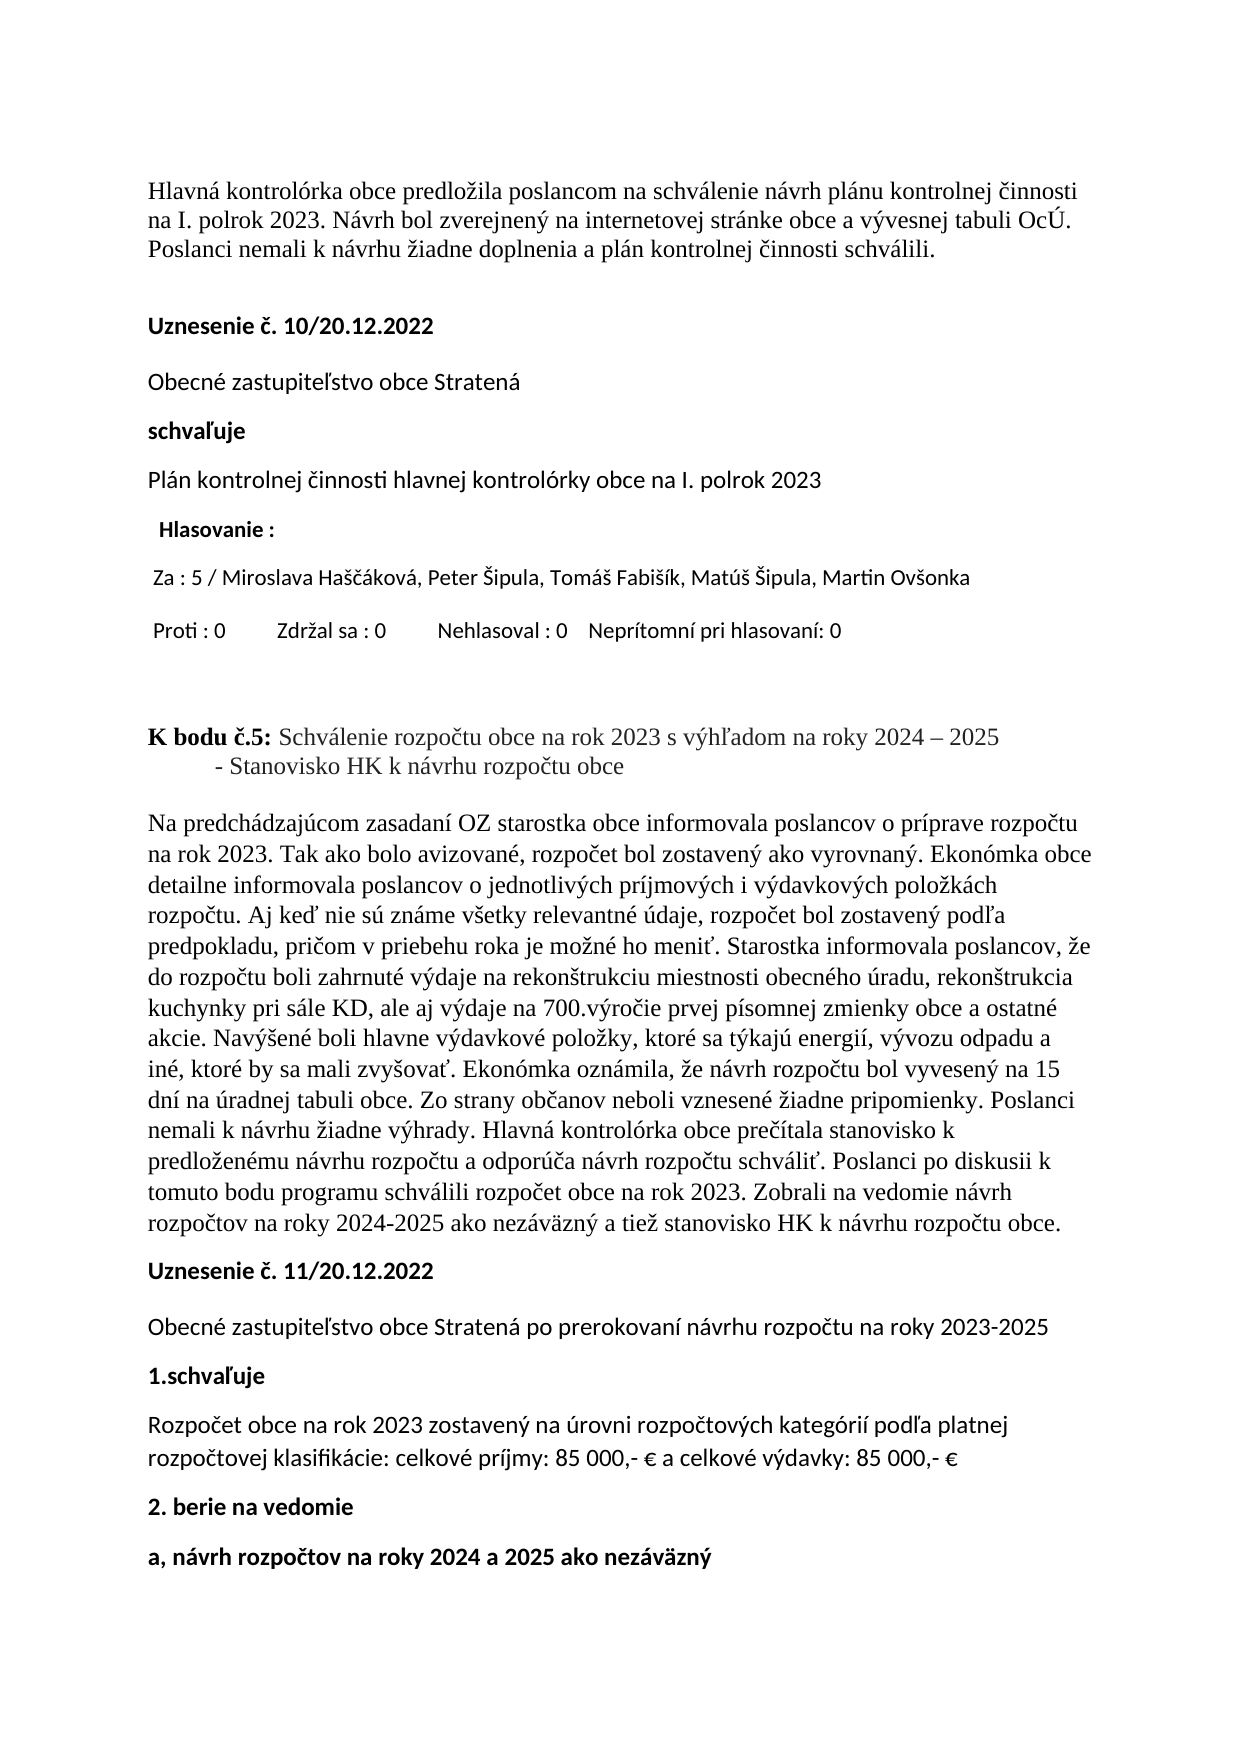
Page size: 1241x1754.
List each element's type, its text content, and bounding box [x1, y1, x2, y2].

text Plán kontrolnej činnosti hlavnej kontrolórky obce na I. polrok 2023 [148, 464, 1093, 495]
text 2. berie na vedomie [148, 1491, 1093, 1522]
text Uznesenie č. 11/20.12.2022 [148, 1255, 1093, 1286]
text Uznesenie č. 10/20.12.2022 [148, 310, 1093, 341]
text Proti : 0 Zdržal sa : 0 Nehlasoval : 0 Neprítomní pri hlasovaní: 0 [148, 616, 1093, 644]
text 1.schvaľuje [148, 1360, 1093, 1391]
text schvaľuje [148, 415, 1093, 446]
text K bodu č.5: Schválenie rozpočtu obce na rok 2023 s výhľadom na roky 2024 – 2025 [148, 722, 1093, 751]
text Obecné zastupiteľstvo obce Stratená [148, 366, 1093, 396]
text Rozpočet obce na rok 2023 zostavený na úrovni rozpočtových kategórií podľa platnej rozpočtovej klasifikácie: celkové príjmy: 85 000,- € a celkové výdavky: 85 000,- € [148, 1409, 1093, 1473]
text Na predchádzajúcom zasadaní OZ starostka obce informovala poslancov o príprave rozpočtu na rok 2023. Tak ako bolo avizované, rozpočet bol zostavený ako vyrovnaný. Ekonómka obce detailne informovala poslancov o jednotlivých príjmových i výdavkových položkách rozpočtu. Aj keď nie sú známe všetky relevantné údaje, rozpočet bol zostavený podľa predpokladu, pričom v priebehu roka je možné ho meniť. Starostka informovala poslancov, že do rozpočtu boli zahrnuté výdaje na rekonštrukciu miestnosti obecného úradu, rekonštrukcia kuchynky pri sále KD, ale aj výdaje na 700.výročie prvej písomnej zmienky obce a ostatné akcie. Navýšené boli hlavne výdavkové položky, ktoré sa týkajú energií, vývozu odpadu a iné, ktoré by sa mali zvyšovať. Ekonómka oznámila, že návrh rozpočtu bol vyvesený na 15 dní na úradnej tabuli obce. Zo strany občanov neboli vznesené žiadne pripomienky. Poslanci nemali k návrhu žiadne výhrady. Hlavná kontrolórka obce prečítala stanovisko k predloženému návrhu rozpočtu a odporúča návrh rozpočtu schváliť. Poslanci po diskusii k tomuto bodu programu schválili rozpočet obce na rok 2023. Zobrali na vedomie návrh rozpočtov na roky 2024-2025 ako nezáväzný a tiež stanovisko HK k návrhu rozpočtu obce. [148, 808, 1093, 1236]
text - Stanovisko HK k návrhu rozpočtu obce [214, 751, 1093, 779]
text Za : 5 / Miroslava Haščáková, Peter Šipula, Tomáš Fabišík, Matúš Šipula, Martin Ovšonka [148, 563, 1093, 591]
text a, návrh rozpočtov na roky 2024 a 2025 ako nezáväzný [148, 1541, 1093, 1571]
text Obecné zastupiteľstvo obce Stratená po prerokovaní návrhu rozpočtu na roky 2023-2025 [148, 1311, 1093, 1341]
text Hlavná kontrolórka obce predložila poslancom na schválenie návrh plánu kontrolnej činnosti na I. polrok 2023. Návrh bol zverejnený na internetovej stránke obce a vývesnej tabuli OcÚ. Poslanci nemali k návrhu žiadne doplnenia a plán kontrolnej činnosti schválili. [148, 176, 1093, 263]
text Hlasovanie : [148, 514, 1093, 544]
